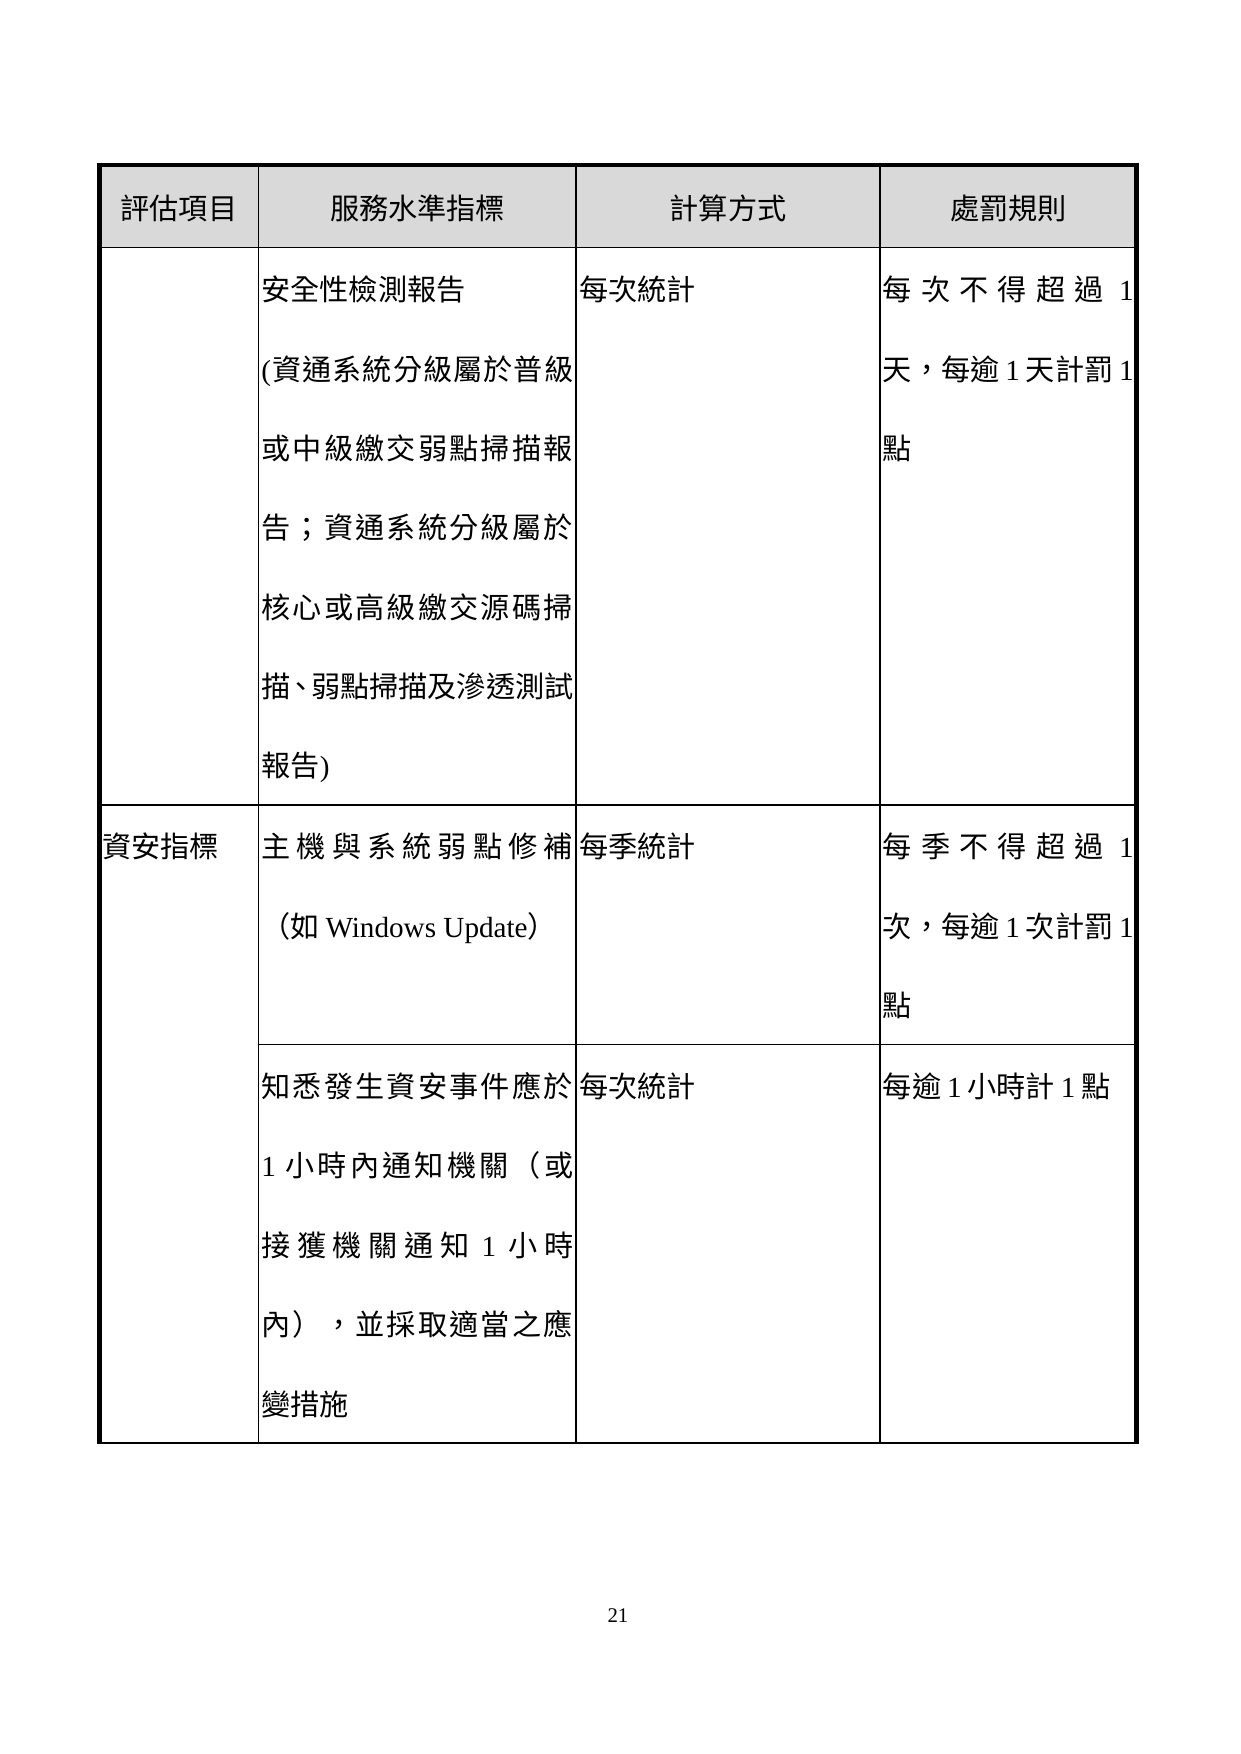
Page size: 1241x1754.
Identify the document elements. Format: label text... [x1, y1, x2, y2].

table_cell 每次不得超過1天，每逾1天計罰1點 [881, 248, 1134, 804]
table_cell 主機與系統弱點修補（如Windows Update） [259, 806, 575, 1043]
table_cell 每次統計 [577, 1045, 879, 1442]
table_header 服務水準指標 [259, 167, 575, 247]
table_cell 每季不得超過1次，每逾1次計罰1點 [881, 806, 1134, 1043]
table_cell 安全性檢測報告 (資通系統分級屬於普級或中級繳交弱點掃描報告；資通系統分級屬於核心或高級繳交源碼掃描、弱點掃描及滲透測試報告) [259, 248, 575, 804]
table_header 計算方式 [577, 167, 879, 247]
table_cell 每季統計 [577, 806, 879, 1043]
table_cell 資安指標 [102, 806, 258, 1442]
table_cell [102, 248, 258, 804]
table_cell 知悉發生資安事件應於1小時內通知機關（或接獲機關通知1小時內），並採取適當之應變措施 [259, 1045, 575, 1442]
table_header 處罰規則 [881, 167, 1134, 247]
table_cell 每次統計 [577, 248, 879, 804]
table_cell 每逾1小時計1點 [881, 1045, 1134, 1442]
table_header 評估項目 [102, 167, 258, 247]
